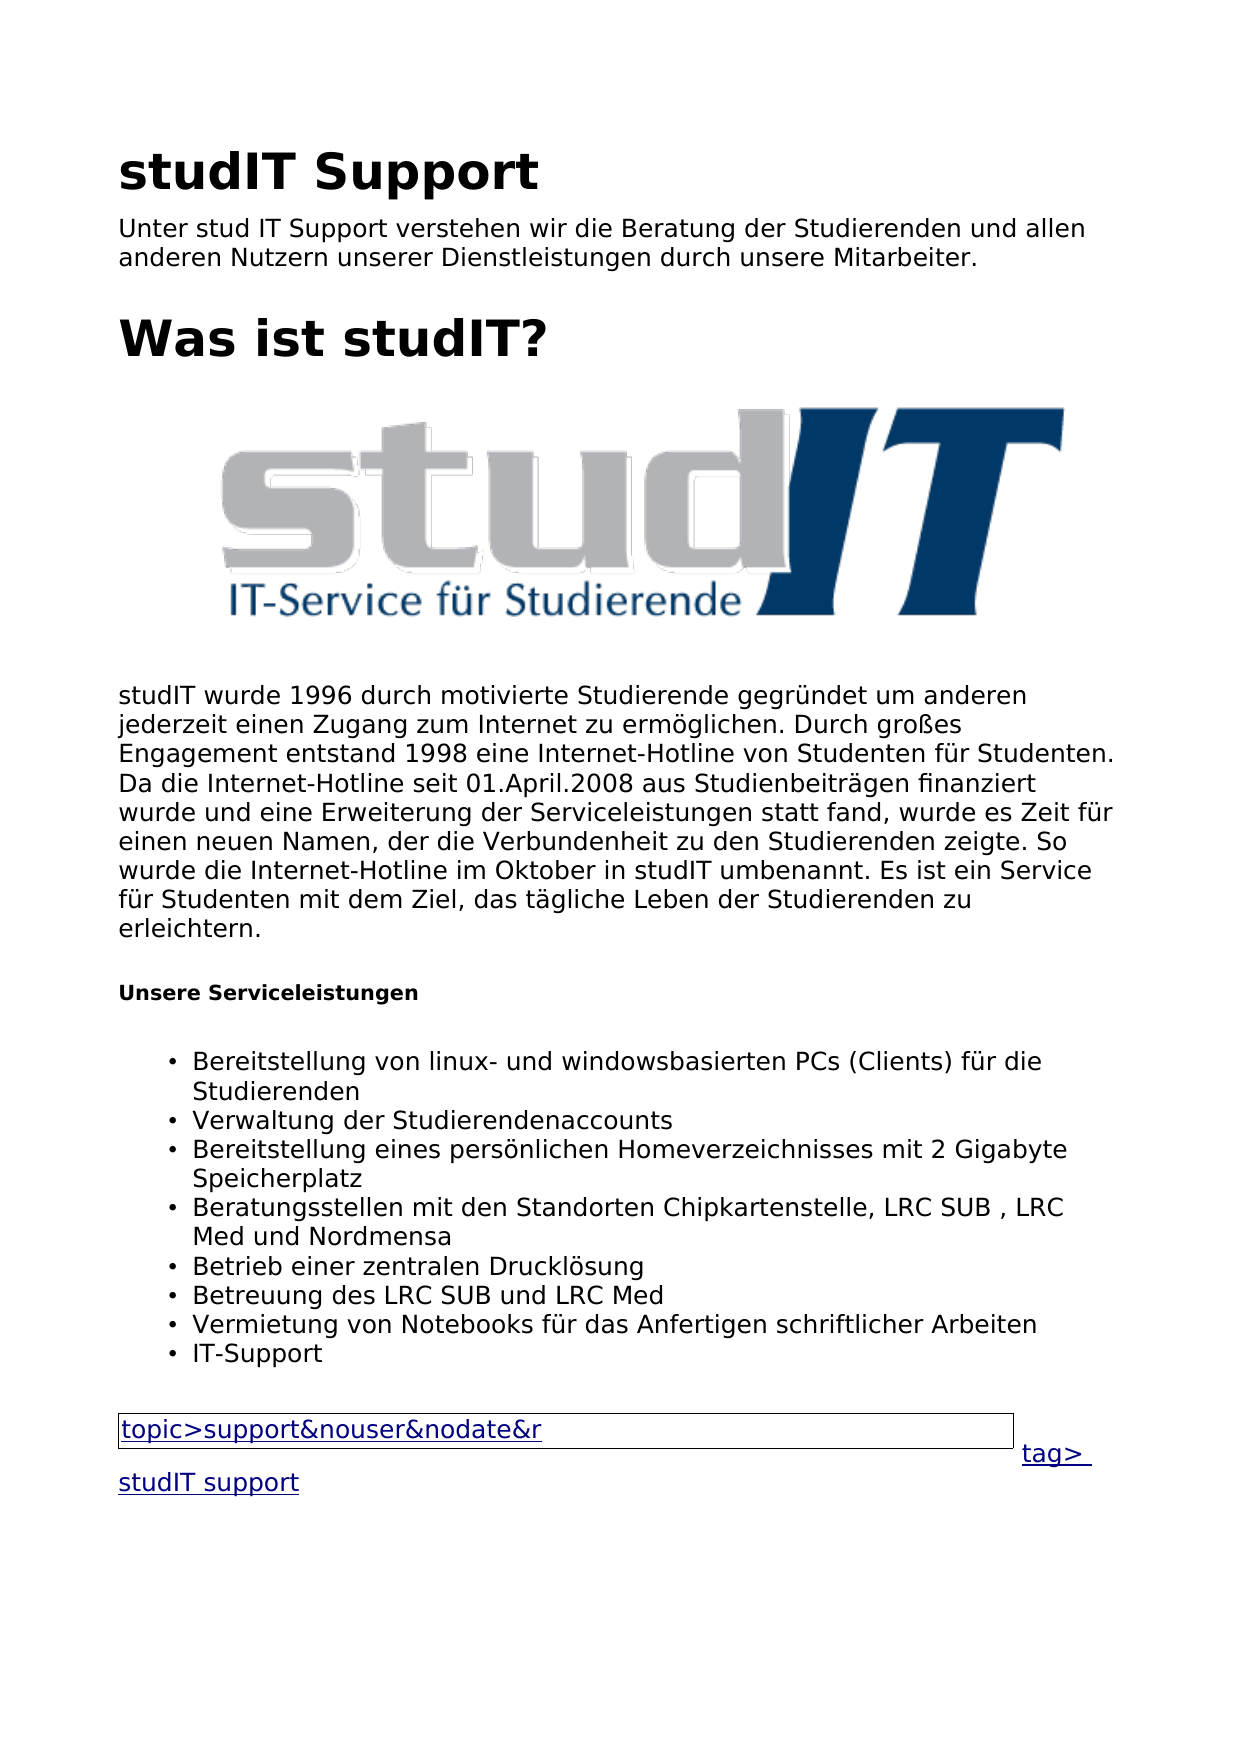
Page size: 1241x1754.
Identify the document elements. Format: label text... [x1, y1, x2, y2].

picture [118, 380, 1123, 640]
list Betreuung des LRC SUB und LRC Med [177, 1281, 1122, 1310]
list Bereitstellung eines persönlichen Homeverzeichnisses mit 2 Gigabyte Speicherplatz [177, 1135, 1122, 1193]
list Bereitstellung von linux- und windowsbasierten PCs (Clients) für die Studierenden [177, 1047, 1122, 1106]
subtitle Was ist studIT? [118, 310, 1122, 368]
list Vermietung von Notebooks für das Anfertigen schriftlicher Arbeiten [177, 1310, 1122, 1339]
list Betrieb einer zentralen Drucklösung [177, 1252, 1122, 1281]
subtitle Unsere Serviceleistungen [118, 981, 1122, 1006]
list IT-Support [177, 1339, 1122, 1368]
text tag> studIT support [118, 1439, 1122, 1498]
text Unter stud IT Support verstehen wir die Beratung der Studierenden und allen anderen Nutzern unserer Dienstleistungen durch unsere Mitarbeiter. [118, 214, 1122, 272]
list Verwaltung der Studierendenaccounts [177, 1106, 1122, 1135]
list Beratungsstellen mit den Standorten Chipkartenstelle, LRC SUB , LRC Med und Nordmensa [177, 1193, 1122, 1252]
text studIT wurde 1996 durch motivierte Studierende gegründet um anderen jederzeit einen Zugang zum Internet zu ermöglichen. Durch großes Engagement entstand 1998 eine Internet-Hotline von Studenten für Studenten. Da die Internet-Hotline seit 01.April.2008 aus Studienbeiträgen finanziert wurde und eine Erweiterung der Serviceleistungen statt fand, wurde es Zeit für einen neuen Namen, der die Verbundenheit zu den Studierenden zeigte. So wurde die Internet-Hotline im Oktober in studIT umbenannt. Es ist ein Service für Studenten mit dem Ziel, das tägliche Leben der Studierenden zu erleichtern. [118, 681, 1122, 944]
subtitle studIT Support [118, 143, 1122, 201]
table_header topic>support&nouser&nodate&r [119, 1414, 1013, 1448]
